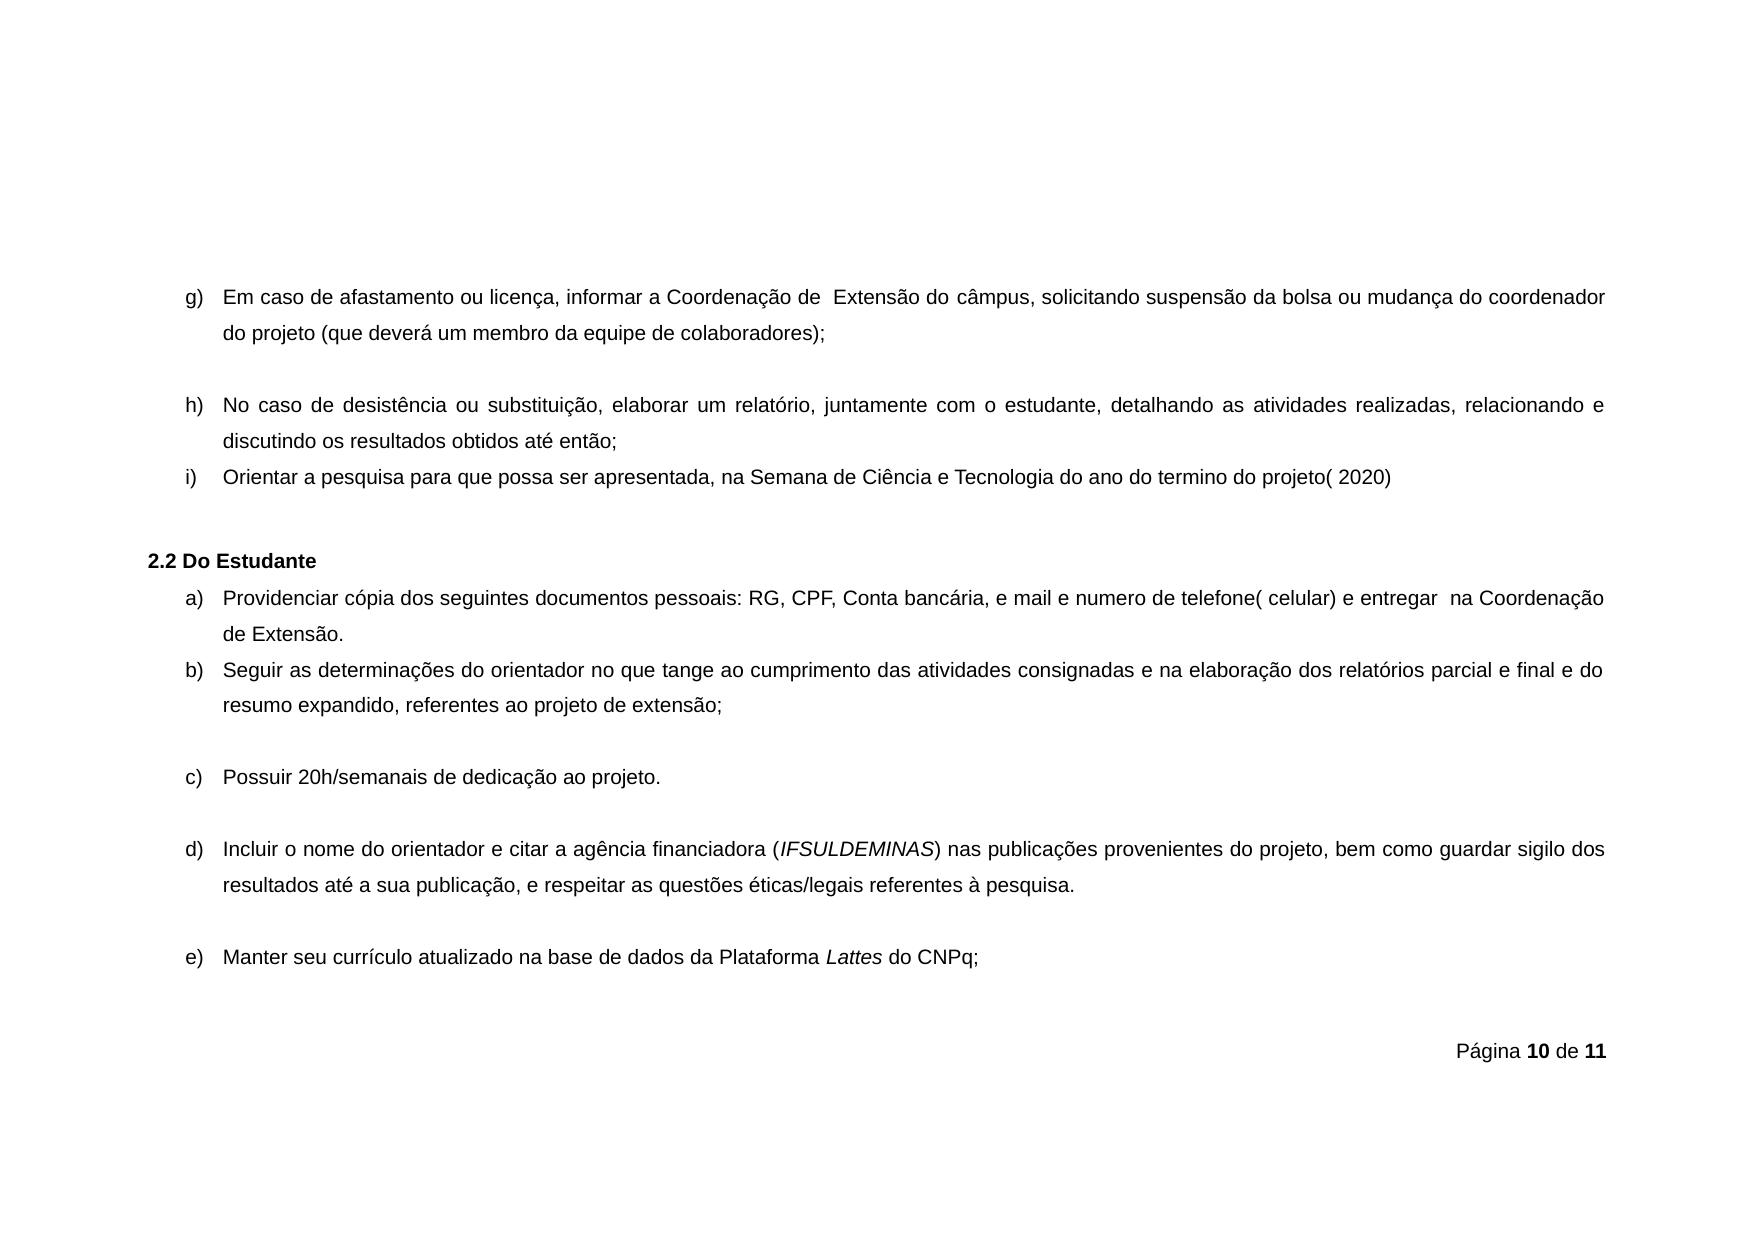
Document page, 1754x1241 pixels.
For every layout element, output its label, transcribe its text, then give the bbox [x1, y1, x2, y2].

list Incluir o nome do orientador e citar a agência financiadora (IFSULDEMINAS) nas publicações provenientes do projeto, bem como guardar sigilo dos resultados até a sua publicação, e respeitar as questões éticas/legais referentes à pesquisa. [185, 837, 1606, 897]
list Manter seu currículo atualizado na base de dados da Plataforma Lattes do CNPq; [185, 945, 1606, 969]
list Em caso de afastamento ou licença, informar a Coordenação de Extensão do câmpus, solicitando suspensão da bolsa ou mudança do coordenador do projeto (que deverá um membro da equipe de colaboradores); [185, 285, 1606, 345]
list Possuir 20h/semanais de dedicação ao projeto. [185, 765, 1606, 789]
list Seguir as determinações do orientador no que tange ao cumprimento das atividades consignadas e na elaboração dos relatórios parcial e final e do resumo expandido, referentes ao projeto de extensão; [185, 657, 1606, 717]
list No caso de desistência ou substituição, elaborar um relatório, juntamente com o estudante, detalhando as atividades realizadas, relacionando e discutindo os resultados obtidos até então; [185, 393, 1606, 453]
list Providenciar cópia dos seguintes documentos pessoais: RG, CPF, Conta bancária, e mail e numero de telefone( celular) e entregar na Coordenação de Extensão. [185, 586, 1606, 645]
subtitle 2.2 Do Estudante [148, 549, 1606, 573]
list Orientar a pesquisa para que possa ser apresentada, na Semana de Ciência e Tecnologia do ano do termino do projeto( 2020) [185, 465, 1606, 489]
